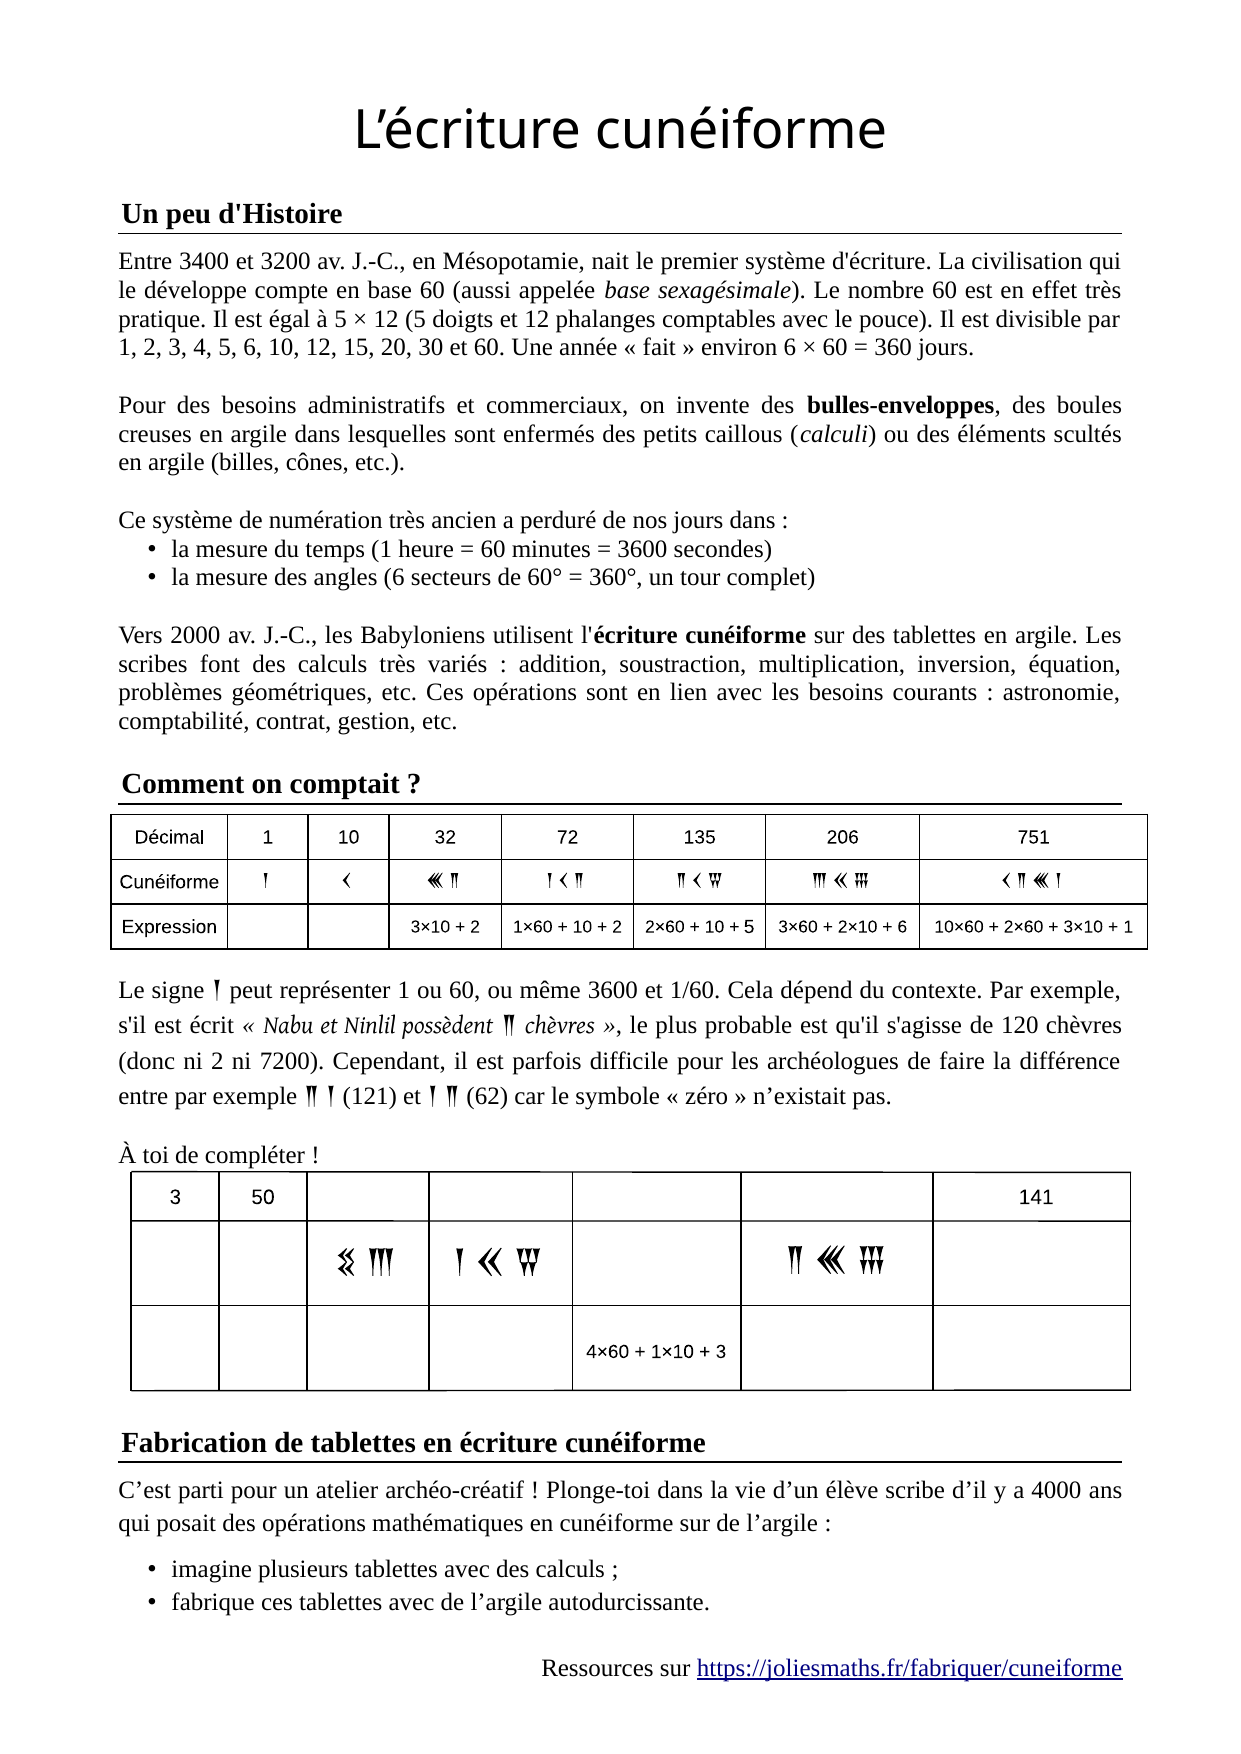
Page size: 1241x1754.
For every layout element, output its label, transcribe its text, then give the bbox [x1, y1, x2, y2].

text Entre 3400 et 3200 av. J.-C., en Mésopotamie, nait le premier système d'écriture. La civilisation qui le développe compte en base 60 (aussi appelée base sexagésimale). Le nombre 60 est en effet très pratique. Il est égal à 5 × 12 (5 doigts et 12 phalanges comptables avec le pouce). Il est divisible par 1, 2, 3, 4, 5, 6, 10, 12, 15, 20, 30 et 60. Une année « fait » environ 6 × 60 = 360 jours. [118, 246, 1122, 361]
text Ce système de numération très ancien a perduré de nos jours dans : [118, 505, 1122, 534]
list la mesure des angles (6 secteurs de 60° = 360°, un tour complet) [148, 562, 1122, 591]
list la mesure du temps (1 heure = 60 minutes = 3600 secondes) [148, 534, 1122, 562]
text Un peu d'Histoire [118, 193, 1122, 233]
text Vers 2000 av. J.-C., les Babyloniens utilisent l'écriture cunéiforme sur des tablettes en argile. Les scribes font des calculs très variés : addition, soustraction, multiplication, inversion, équation, problèmes géométriques, etc. Ces opérations sont en lien avec les besoins courants : astronomie, comptabilité, contrat, gestion, etc. [118, 620, 1122, 735]
list fabrique ces tablettes avec de l’argile autodurcissante. [148, 1587, 1122, 1616]
text Ressources sur https://joliesmaths.fr/fabriquer/cuneiforme [148, 1653, 1122, 1682]
text C’est parti pour un atelier archéo-créatif ! Plonge-toi dans la vie d’un élève scribe d’il y a 4000 ans qui posait des opérations mathématiques en cunéiforme sur de l’argile : [118, 1475, 1122, 1536]
text À toi de compléter ! [118, 1140, 1122, 1169]
list imagine plusieurs tablettes avec des calculs ; [148, 1554, 1122, 1583]
text Le signe 𒁹 peut représenter 1 ou 60, ou même 3600 et 1/60. Cela dépend du contexte. Par exemple, s'il est écrit « Nabu et Ninlil possèdent 𒈫 chèvres », le plus probable est qu'il s'agisse de 120 chèvres (donc ni 2 ni 7200). Cependant, il est parfois difficile pour les archéologues de faire la différence entre par exemple 𒈫 𒁹 (121) et 𒁹 𒈫 (62) car le symbole « zéro » n’existait pas. [118, 970, 1122, 1112]
text Pour des besoins administratifs et commerciaux, on invente des bulles-enveloppes, des boules creuses en argile dans lesquelles sont enfermés des petits caillous (calculi) ou des éléments scultés en argile (billes, cônes, etc.). [118, 390, 1122, 476]
text Fabrication de tablettes en écriture cunéiforme [118, 1422, 1122, 1461]
text Comment on comptait ? [118, 764, 1122, 803]
text L’écriture cunéiforme [118, 91, 1122, 164]
